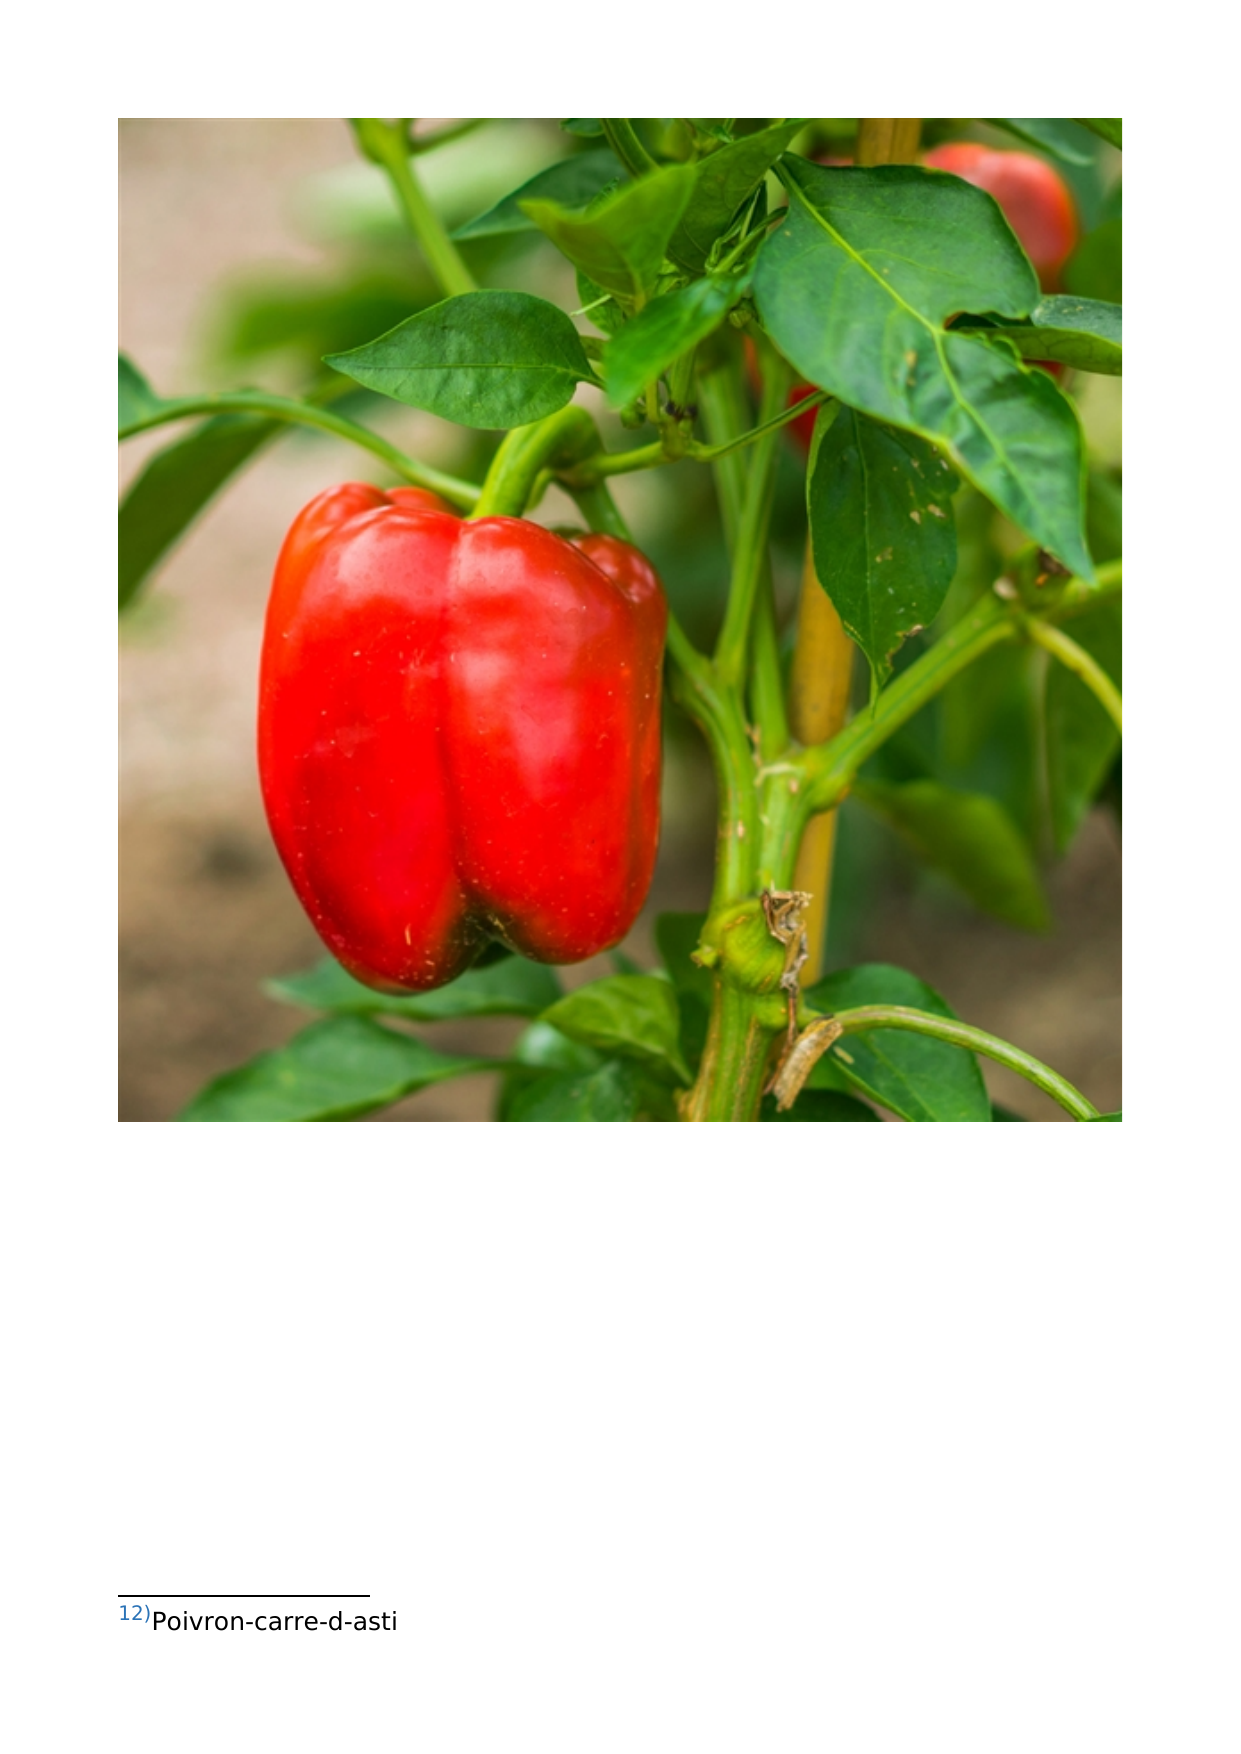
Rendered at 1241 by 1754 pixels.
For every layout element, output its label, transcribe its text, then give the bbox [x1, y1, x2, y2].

text Poivron-carre-d-asti [118, 1602, 1122, 1636]
picture [118, 118, 1123, 1122]
